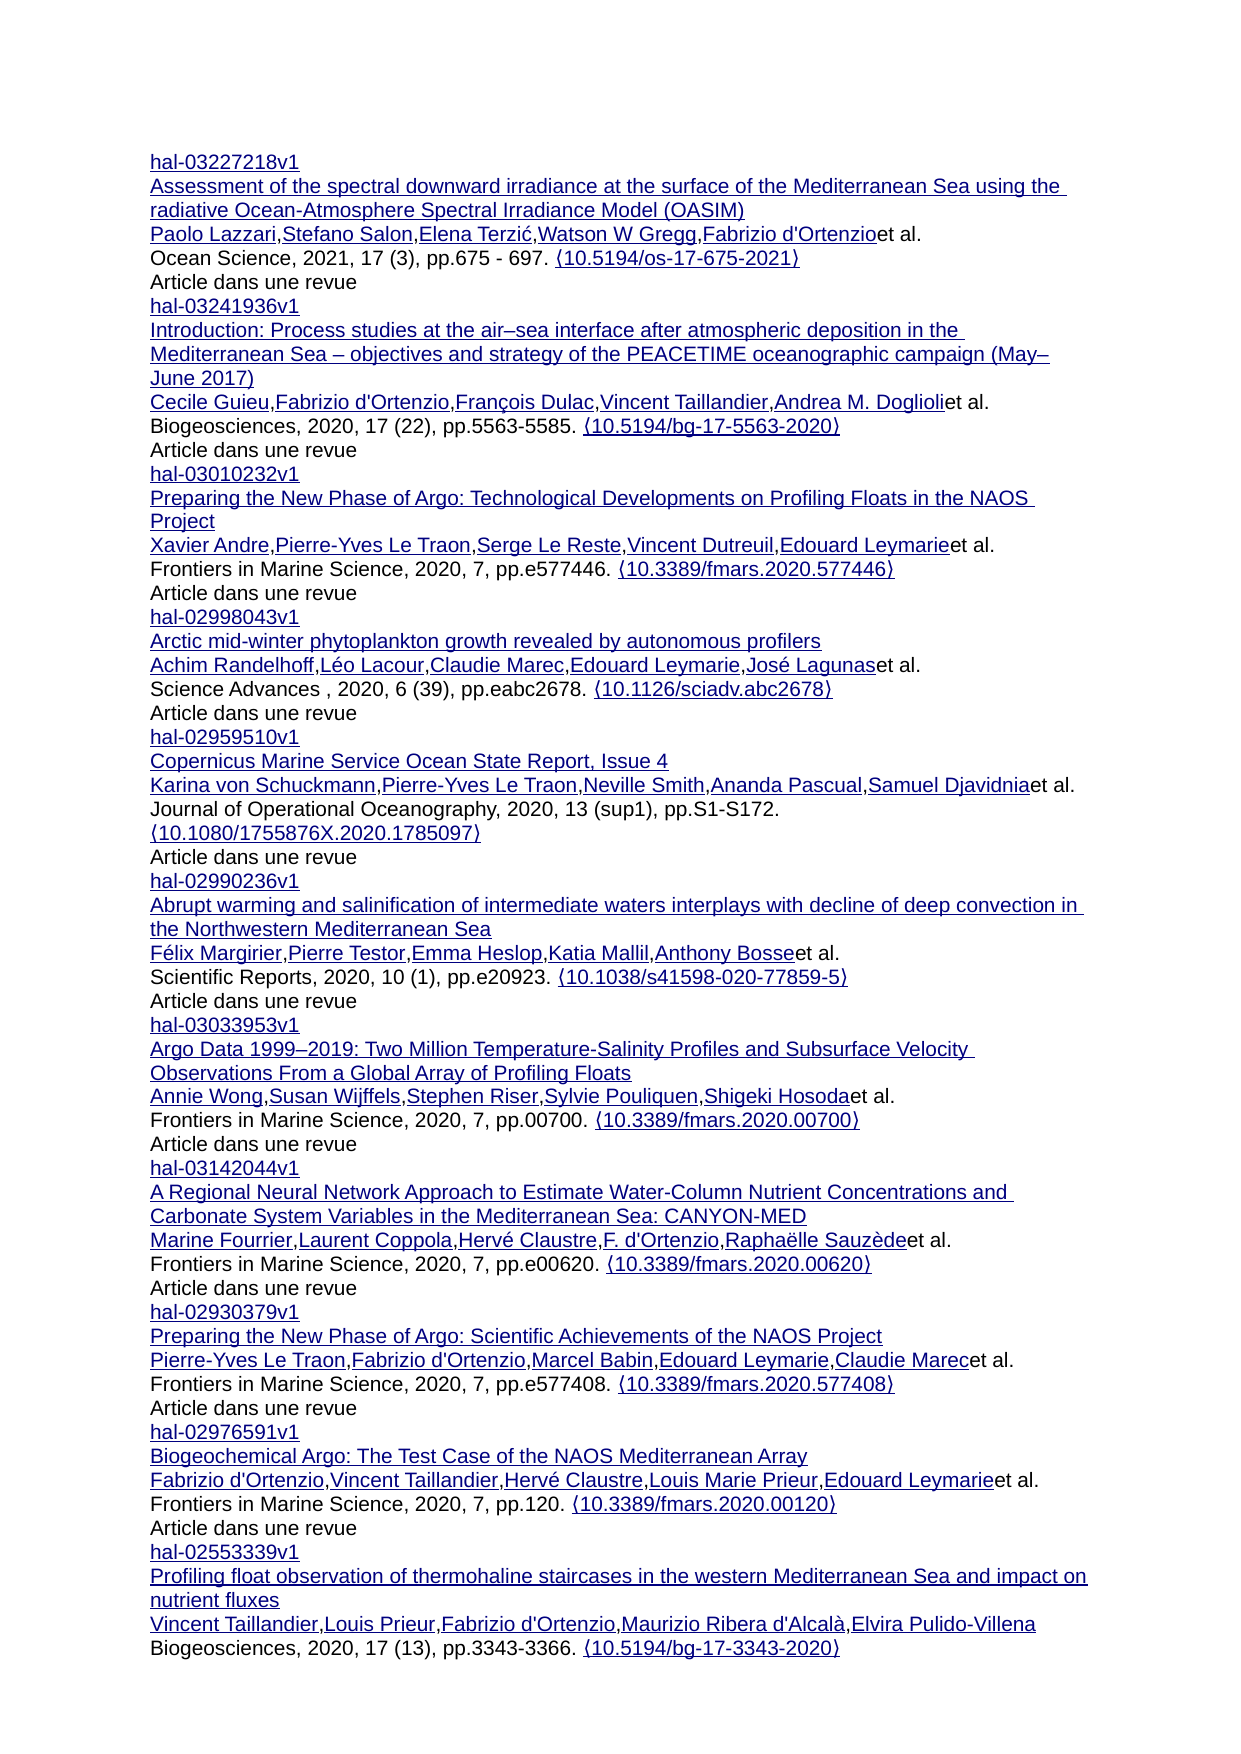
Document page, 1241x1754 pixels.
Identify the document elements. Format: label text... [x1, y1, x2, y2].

table_cell Profiling float observation of thermohaline staircases in the western Mediterranean Sea and impact on nutrient fluxes Vincent Taillandier,Louis Prieur,Fabrizio d'Ortenzio,Maurizio Ribera d'Alcalà,Elvira Pulido-Villena Biogeosciences, 2020, 17 (13), pp.3343-3366. ⟨10.5194/bg-17-3343-2020⟩ [150, 1564, 1090, 1659]
table_cell Assessment of the spectral downward irradiance at the surface of the Mediterranean Sea using the radiative Ocean-Atmosphere Spectral Irradiance Model (OASIM) Paolo Lazzari,Stefano Salon,Elena Terzić,Watson W Gregg,Fabrizio d'Ortenzioet al. Ocean Science, 2021, 17 (3), pp.675 - 697. ⟨10.5194/os-17-675-2021⟩ Article dans une revue hal-03241936v1 [150, 174, 1090, 318]
table_cell Abrupt warming and salinification of intermediate waters interplays with decline of deep convection in the Northwestern Mediterranean Sea Félix Margirier,Pierre Testor,Emma Heslop,Katia Mallil,Anthony Bosseet al. Scientific Reports, 2020, 10 (1), pp.e20923. ⟨10.1038/s41598-020-77859-5⟩ Article dans une revue hal-03033953v1 [150, 893, 1090, 1036]
table_cell Preparing the New Phase of Argo: Scientific Achievements of the NAOS Project Pierre-Yves Le Traon,Fabrizio d'Ortenzio,Marcel Babin,Edouard Leymarie,Claudie Marecet al. Frontiers in Marine Science, 2020, 7, pp.e577408. ⟨10.3389/fmars.2020.577408⟩ Article dans une revue hal-02976591v1 [150, 1324, 1090, 1444]
table_cell A Regional Neural Network Approach to Estimate Water-Column Nutrient Concentrations and Carbonate System Variables in the Mediterranean Sea: CANYON-MED Marine Fourrier,Laurent Coppola,Hervé Claustre,F. d'Ortenzio,Raphaëlle Sauzèdeet al. Frontiers in Marine Science, 2020, 7, pp.e00620. ⟨10.3389/fmars.2020.00620⟩ Article dans une revue hal-02930379v1 [150, 1180, 1090, 1324]
table_cell Biogeochemical Argo: The Test Case of the NAOS Mediterranean Array Fabrizio d'Ortenzio,Vincent Taillandier,Hervé Claustre,Louis Marie Prieur,Edouard Leymarieet al. Frontiers in Marine Science, 2020, 7, pp.120. ⟨10.3389/fmars.2020.00120⟩ Article dans une revue hal-02553339v1 [150, 1444, 1090, 1563]
table_cell Introduction: Process studies at the air–sea interface after atmospheric deposition in the Mediterranean Sea – objectives and strategy of the PEACETIME oceanographic campaign (May–June 2017) Cecile Guieu,Fabrizio d'Ortenzio,François Dulac,Vincent Taillandier,Andrea M. Doglioliet al. Biogeosciences, 2020, 17 (22), pp.5563-5585. ⟨10.5194/bg-17-5563-2020⟩ Article dans une revue hal-03010232v1 [150, 318, 1090, 485]
table_cell Copernicus Marine Service Ocean State Report, Issue 4 Karina von Schuckmann,Pierre-Yves Le Traon,Neville Smith,Ananda Pascual,Samuel Djavidniaet al. Journal of Operational Oceanography, 2020, 13 (sup1), pp.S1-S172. ⟨10.1080/1755876X.2020.1785097⟩ Article dans une revue hal-02990236v1 [150, 749, 1090, 893]
table_cell hal-03227218v1 [150, 150, 1090, 174]
table_cell Argo Data 1999–2019: Two Million Temperature-Salinity Profiles and Subsurface Velocity Observations From a Global Array of Profiling Floats Annie Wong,Susan Wijffels,Stephen Riser,Sylvie Pouliquen,Shigeki Hosodaet al. Frontiers in Marine Science, 2020, 7, pp.00700. ⟨10.3389/fmars.2020.00700⟩ Article dans une revue hal-03142044v1 [150, 1036, 1090, 1180]
table_cell Preparing the New Phase of Argo: Technological Developments on Profiling Floats in the NAOS Project Xavier Andre,Pierre-Yves Le Traon,Serge Le Reste,Vincent Dutreuil,Edouard Leymarieet al. Frontiers in Marine Science, 2020, 7, pp.e577446. ⟨10.3389/fmars.2020.577446⟩ Article dans une revue hal-02998043v1 [150, 485, 1090, 629]
table_cell Arctic mid-winter phytoplankton growth revealed by autonomous profilers Achim Randelhoff,Léo Lacour,Claudie Marec,Edouard Leymarie,José Lagunaset al. Science Advances , 2020, 6 (39), pp.eabc2678. ⟨10.1126/sciadv.abc2678⟩ Article dans une revue hal-02959510v1 [150, 629, 1090, 749]
